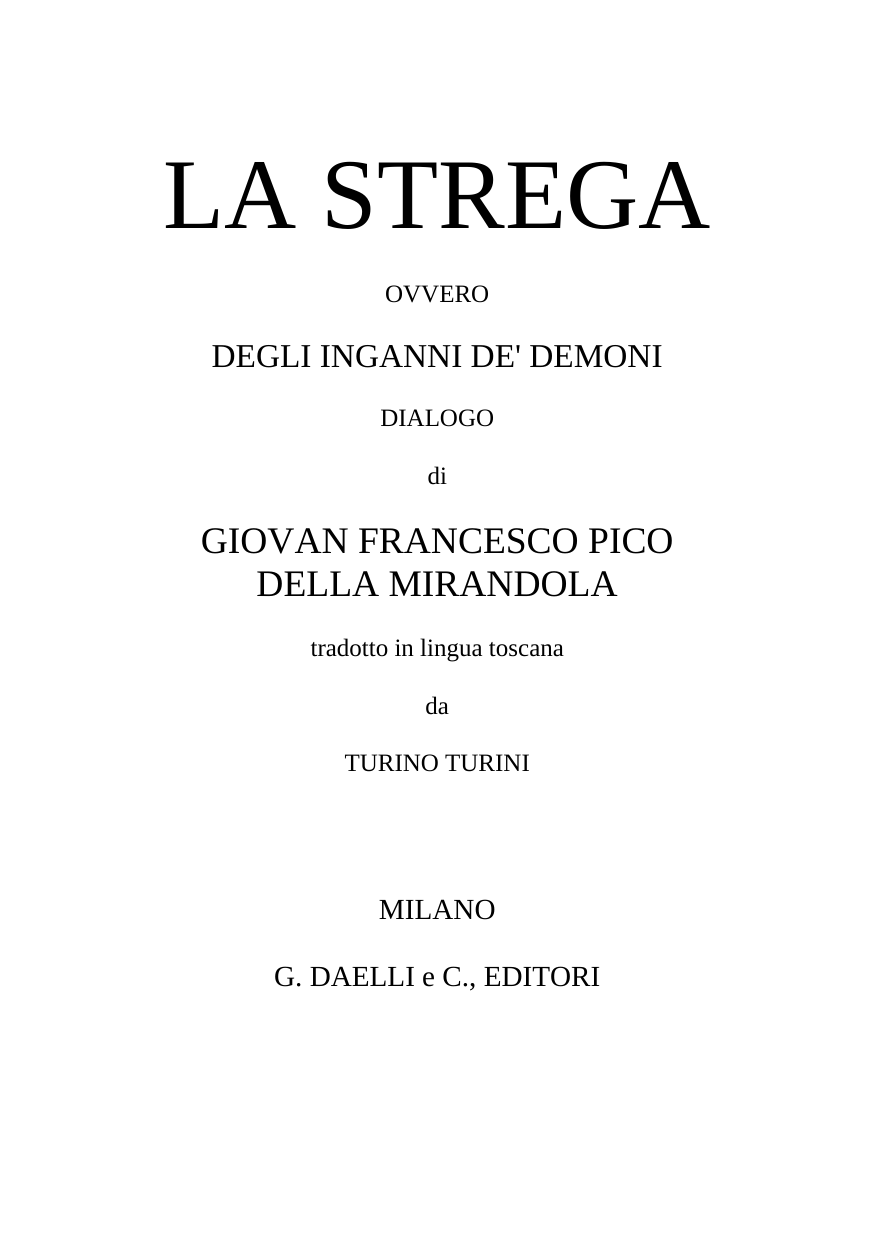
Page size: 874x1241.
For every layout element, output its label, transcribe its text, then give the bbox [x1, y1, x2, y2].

text TURINO TURINI [106, 748, 768, 777]
text LA STREGA [106, 135, 768, 250]
text G. DAELLI e C., EDITORI [106, 959, 768, 993]
text di [106, 461, 768, 489]
text OVVERO [106, 279, 768, 307]
text MILANO [106, 892, 768, 926]
text DEGLI INGANNI DE' DEMONI [106, 336, 768, 374]
text DELLA MIRANDOLA [106, 561, 768, 604]
text da [106, 691, 768, 719]
text GIOVAN FRANCESCO PICO [106, 518, 768, 561]
text DIALOGO [106, 403, 768, 432]
text tradotto in lingua toscana [106, 633, 768, 662]
